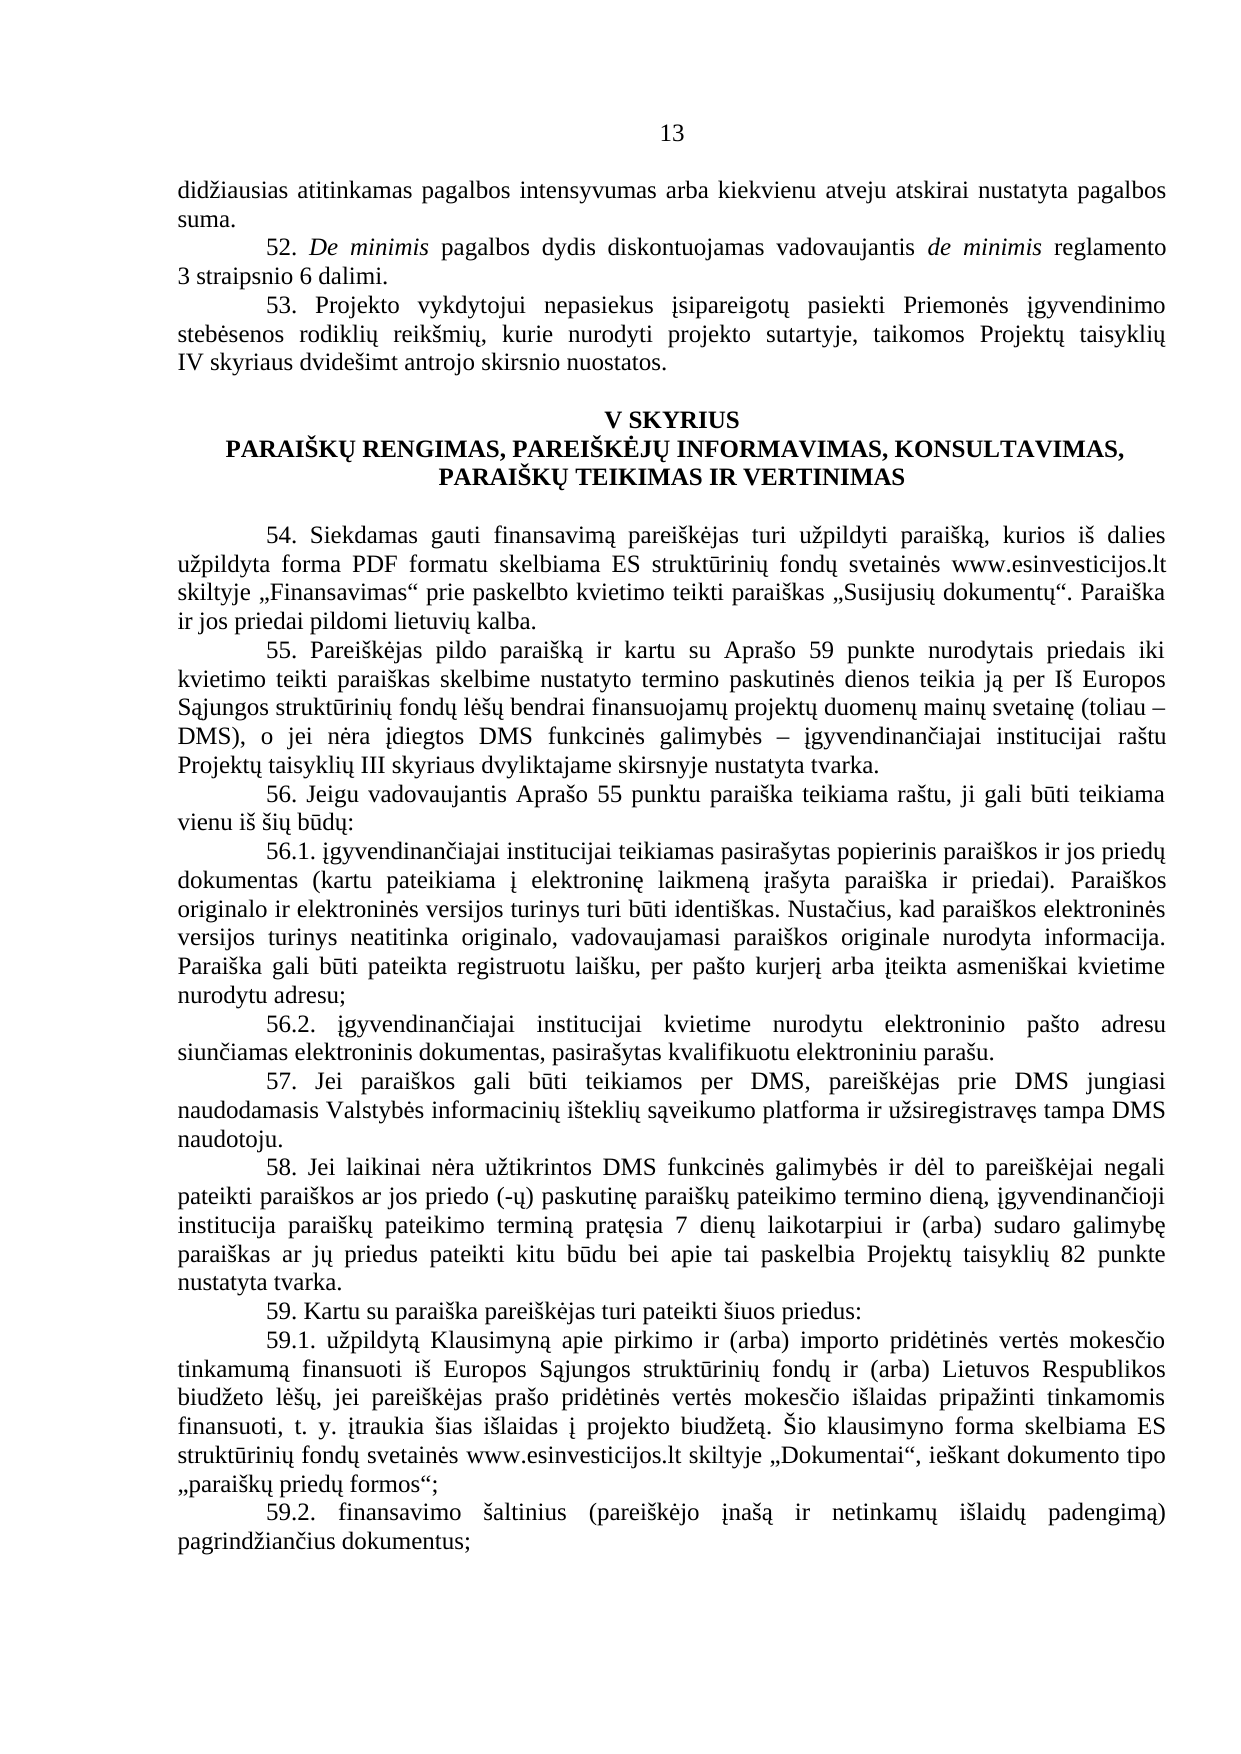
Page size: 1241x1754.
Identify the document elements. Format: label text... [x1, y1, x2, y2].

text 52. De minimis pagalbos dydis diskontuojamas vadovaujantis de minimis reglamento 3 straipsnio 6 dalimi. [177, 232, 1167, 290]
text 56.2. įgyvendinančiajai institucijai kvietime nurodytu elektroninio pašto adresu siunčiamas elektroninis dokumentas, pasirašytas kvalifikuotu elektroniniu parašu. [177, 1009, 1167, 1066]
text 59.2. finansavimo šaltinius (pareiškėjo įnašą ir netinkamų išlaidų padengimą) pagrindžiančius dokumentus; [177, 1497, 1167, 1555]
text 57. Jei paraiškos gali būti teikiamos per DMS, pareiškėjas prie DMS jungiasi naudodamasis Valstybės informacinių išteklių sąveikumo platforma ir užsiregistravęs tampa DMS naudotoju. [177, 1066, 1167, 1152]
text 53. Projekto vykdytojui nepasiekus įsipareigotų pasiekti Priemonės įgyvendinimo stebėsenos rodiklių reikšmių, kurie nurodyti projekto sutartyje, taikomos Projektų taisyklių IV skyriaus dvidešimt antrojo skirsnio nuostatos. [177, 290, 1167, 376]
text 59. Kartu su paraiška pareiškėjas turi pateikti šiuos priedus: [177, 1296, 1167, 1325]
text V SKYRIUS [177, 405, 1167, 434]
text 59.1. užpildytą Klausimyną apie pirkimo ir (arba) importo pridėtinės vertės mokesčio tinkamumą finansuoti iš Europos Sąjungos struktūrinių fondų ir (arba) Lietuvos Respublikos biudžeto lėšų, jei pareiškėjas prašo pridėtinės vertės mokesčio išlaidas pripažinti tinkamomis finansuoti, t. y. įtraukia šias išlaidas į projekto biudžetą. Šio klausimyno forma skelbiama ES struktūrinių fondų svetainės www.esinvesticijos.lt skiltyje „Dokumentai“, ieškant dokumento tipo „paraiškų priedų formos“; [177, 1325, 1167, 1497]
text 56.1. įgyvendinančiajai institucijai teikiamas pasirašytas popierinis paraiškos ir jos priedų dokumentas (kartu pateikiama į elektroninę laikmeną įrašyta paraiška ir priedai). Paraiškos originalo ir elektroninės versijos turinys turi būti identiškas. Nustačius, kad paraiškos elektroninės versijos turinys neatitinka originalo, vadovaujamasi paraiškos originale nurodyta informacija. Paraiška gali būti pateikta registruotu laišku, per pašto kurjerį arba įteikta asmeniškai kvietime nurodytu adresu; [177, 836, 1167, 1009]
text 58. Jei laikinai nėra užtikrintos DMS funkcinės galimybės ir dėl to pareiškėjai negali pateikti paraiškos ar jos priedo (-ų) paskutinę paraiškų pateikimo termino dieną, įgyvendinančioji institucija paraiškų pateikimo terminą pratęsia 7 dienų laikotarpiui ir (arba) sudaro galimybę paraiškas ar jų priedus pateikti kitu būdu bei apie tai paskelbia Projektų taisyklių 82 punkte nustatyta tvarka. [177, 1152, 1167, 1296]
text 54. Siekdamas gauti finansavimą pareiškėjas turi užpildyti paraišką, kurios iš dalies užpildyta forma PDF formatu skelbiama ES struktūrinių fondų svetainės www.esinvesticijos.lt skiltyje „Finansavimas“ prie paskelbto kvietimo teikti paraiškas „Susijusių dokumentų“. Paraiška ir jos priedai pildomi lietuvių kalba. [177, 520, 1167, 635]
text PARAIŠKŲ RENGIMAS, PAREIŠKĖJŲ INFORMAVIMAS, KONSULTAVIMAS, PARAIŠKŲ TEIKIMAS IR VERTINIMAS [177, 434, 1167, 491]
text 56. Jeigu vadovaujantis Aprašo 55 punktu paraiška teikiama raštu, ji gali būti teikiama vienu iš šių būdų: [177, 779, 1167, 836]
text 55. Pareiškėjas pildo paraišką ir kartu su Aprašo 59 punkte nurodytais priedais iki kvietimo teikti paraiškas skelbime nustatyto termino paskutinės dienos teikia ją per Iš Europos Sąjungos struktūrinių fondų lėšų bendrai finansuojamų projektų duomenų mainų svetainę (toliau – DMS), o jei nėra įdiegtos DMS funkcinės galimybės – įgyvendinančiajai institucijai raštu Projektų taisyklių III skyriaus dvyliktajame skirsnyje nustatyta tvarka. [177, 635, 1167, 779]
text didžiausias atitinkamas pagalbos intensyvumas arba kiekvienu atveju atskirai nustatyta pagalbos suma. [177, 175, 1167, 232]
